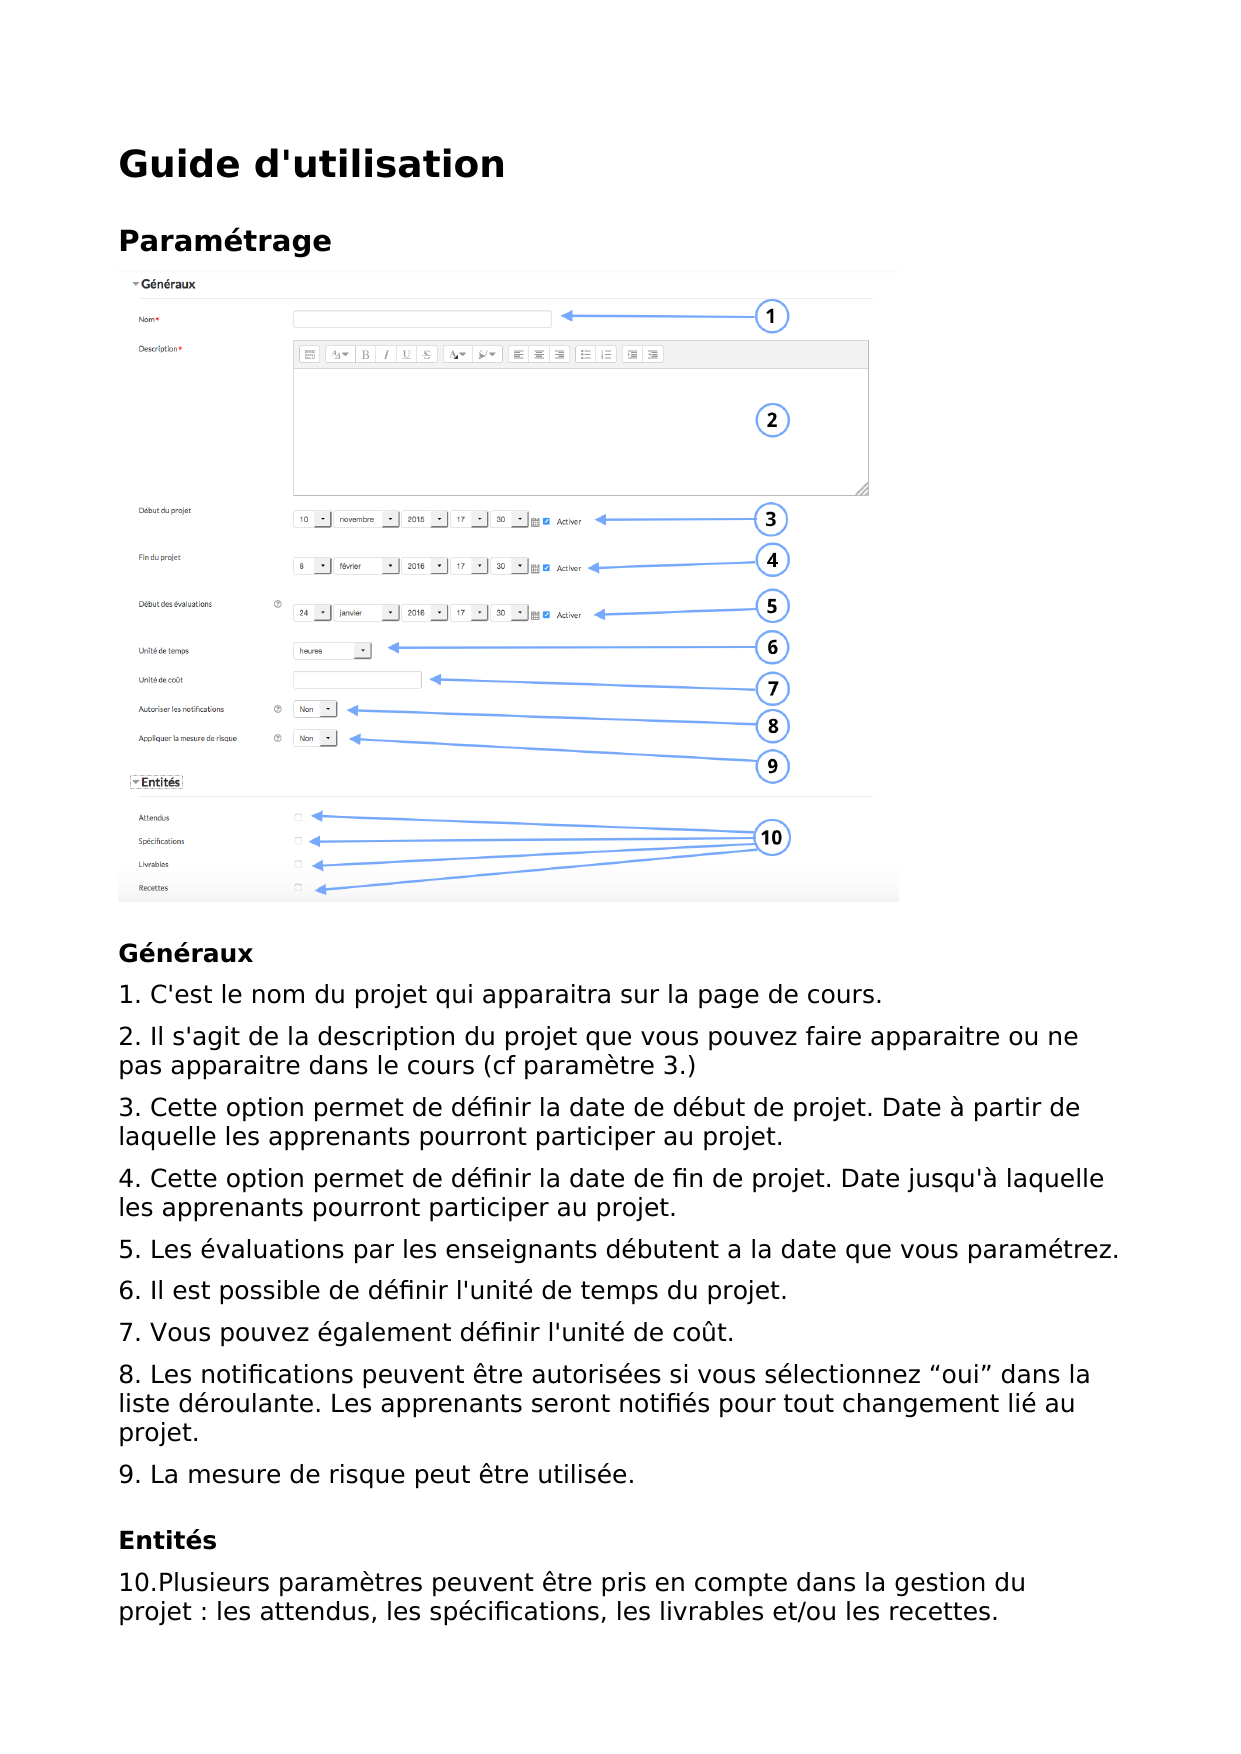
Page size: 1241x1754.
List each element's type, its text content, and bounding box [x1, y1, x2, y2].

subtitle Guide d'utilisation [118, 143, 1122, 187]
text 2. Il s'agit de la description du projet que vous pouvez faire apparaitre ou ne pas apparaitre dans le cours (cf paramètre 3.) [118, 1022, 1122, 1081]
text 5. Les évaluations par les enseignants débutent a la date que vous paramétrez. [118, 1235, 1122, 1264]
picture [118, 270, 900, 902]
subtitle Paramétrage [118, 224, 1122, 258]
text 8. Les notifications peuvent être autorisées si vous sélectionnez “oui” dans la liste déroulante. Les apprenants seront notifiés pour tout changement lié au projet. [118, 1360, 1122, 1447]
text 7. Vous pouvez également définir l'unité de coût. [118, 1318, 1122, 1347]
text 1. C'est le nom du projet qui apparaitra sur la page de cours. [118, 981, 1122, 1010]
text 4. Cette option permet de définir la date de fin de projet. Date jusqu'à laquelle les apprenants pourront participer au projet. [118, 1164, 1122, 1222]
text 3. Cette option permet de définir la date de début de projet. Date à partir de laquelle les apprenants pourront participer au projet. [118, 1093, 1122, 1152]
text 10.Plusieurs paramètres peuvent être pris en compte dans la gestion du projet : les attendus, les spécifications, les livrables et/ou les recettes. [118, 1568, 1122, 1627]
text 6. Il est possible de définir l'unité de temps du projet. [118, 1277, 1122, 1306]
subtitle Entités [118, 1527, 1122, 1556]
subtitle Généraux [118, 939, 1122, 968]
text 9. La mesure de risque peut être utilisée. [118, 1460, 1122, 1489]
